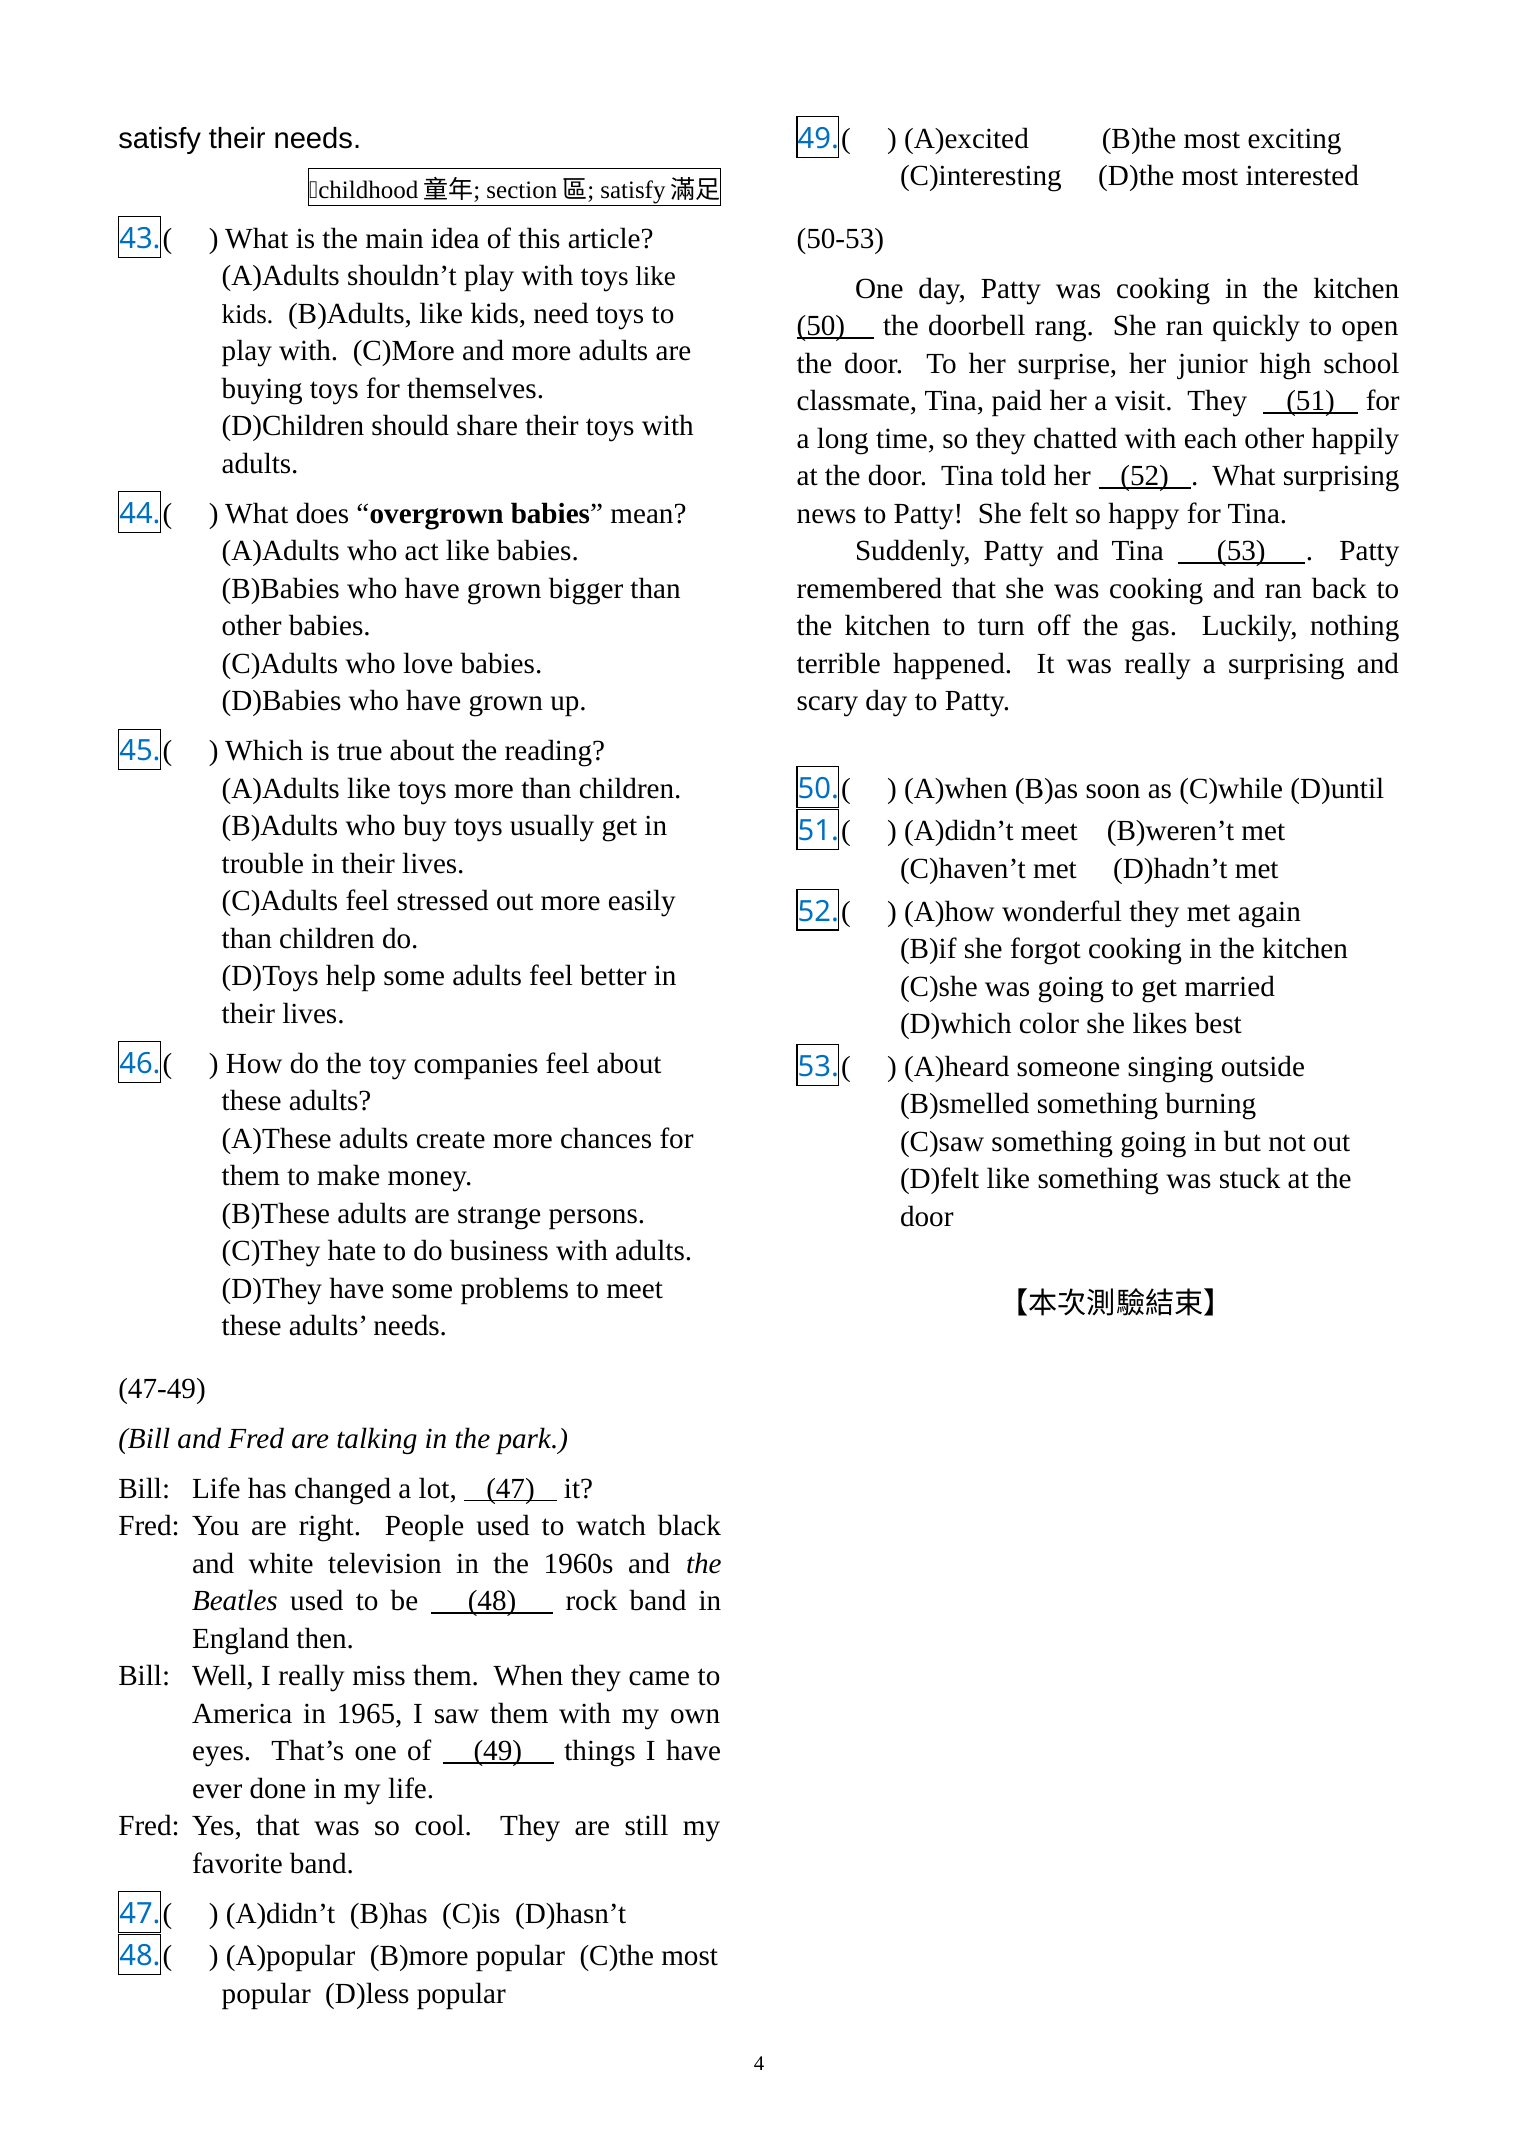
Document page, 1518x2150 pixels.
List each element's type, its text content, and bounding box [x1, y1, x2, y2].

subtitle ( ) Which is true about the reading? (A)Adults like toys more than children. (B)Adults who buy toys usually get in trouble in their lives. (C)Adults feel stressed out more easily than children do. (D)Toys help some adults feel better in their lives. [118, 731, 721, 1031]
text childhood童年; section區; satisfy滿足 [309, 169, 720, 205]
text satisfy their needs. [118, 118, 721, 156]
subtitle Fred: You are right. People used to watch black and white television in the 1960s and the Beatles used to be (48) rock band in England then. [118, 1506, 721, 1656]
subtitle ( ) How do the toy companies feel about these adults? (A)These adults create more chances for them to make money. (B)These adults are strange persons. (C)They hate to do business with adults. (D)They have some problems to meet these adults’ needs. [118, 1043, 721, 1343]
subtitle ( ) (A)how wonderful they met again (B)if she forgot cooking in the kitchen (C)she was going to get married (D)which color she likes best [796, 891, 1399, 1041]
subtitle Suddenly, Patty and Tina (53) . Patty remembered that she was cooking and ran back to the kitchen to turn off the gas. Luckily, nothing terrible happened. It was really a surprising and scary day to Patty. [796, 531, 1399, 718]
subtitle ( ) (A)when (B)as soon as (C)while (D)until [798, 768, 838, 806]
subtitle Bill: Well, I really miss them. When they came to America in 1965, I saw them with my own eyes. That’s one of (49) things I have ever done in my life. [118, 1656, 721, 1806]
subtitle ( ) What does “overgrown babies” mean? (A)Adults who act like babies. (B)Babies who have grown bigger than other babies. (C)Adults who love babies. (D)Babies who have grown up. [118, 493, 721, 718]
subtitle ( ) (A)heard someone singing outside (B)smelled something burning (C)saw something going in but not out (D)felt like something was stuck at the door [796, 1046, 1399, 1234]
subtitle Bill: Life has changed a lot, (47) it? [118, 1468, 721, 1506]
subtitle (Bill and Fred are talking in the park.) [118, 1418, 721, 1456]
subtitle (47-49) [118, 1368, 721, 1406]
subtitle ( ) (A)didn’t (B)has (C)is (D)hasn’t [119, 1893, 160, 1931]
subtitle ( ) (A)popular (B)more popular (C)the most popular (D)less popular [118, 1936, 721, 2011]
subtitle ( ) (A)excited (B)the most exciting (C)interesting (D)the most interested [796, 118, 1399, 193]
subtitle ( ) What is the main idea of this article? (A)Adults shouldn’t play with toys like kids. (B)Adults, like kids, need toys to play with. (C)More and more adults are buying toys for themselves. (D)Children should share their toys with adults. [118, 218, 721, 481]
subtitle ( ) (A)when (B)as soon as (C)while (D)until [839, 768, 1399, 806]
subtitle (50-53) [796, 218, 1399, 256]
subtitle 【本次測驗結束】 [832, 1284, 1399, 1321]
subtitle ( ) (A)didn’t (B)has (C)is (D)hasn’t [161, 1893, 721, 1931]
subtitle One day, Patty was cooking in the kitchen (50) the doorbell rang. She ran quickly to open the door. To her surprise, her junior high school classmate, Tina, paid her a visit. They (51) for a long time, so they chatted with each other happily at the door. Tina told her (52) . What surprising news to Patty! She felt so happy for Tina. [796, 268, 1399, 531]
subtitle ( ) (A)didn’t meet (B)weren’t met (C)haven’t met (D)hadn’t met [796, 811, 1399, 886]
text [118, 168, 308, 206]
subtitle Fred: Yes, that was so cool. They are still my favorite band. [118, 1806, 721, 1881]
